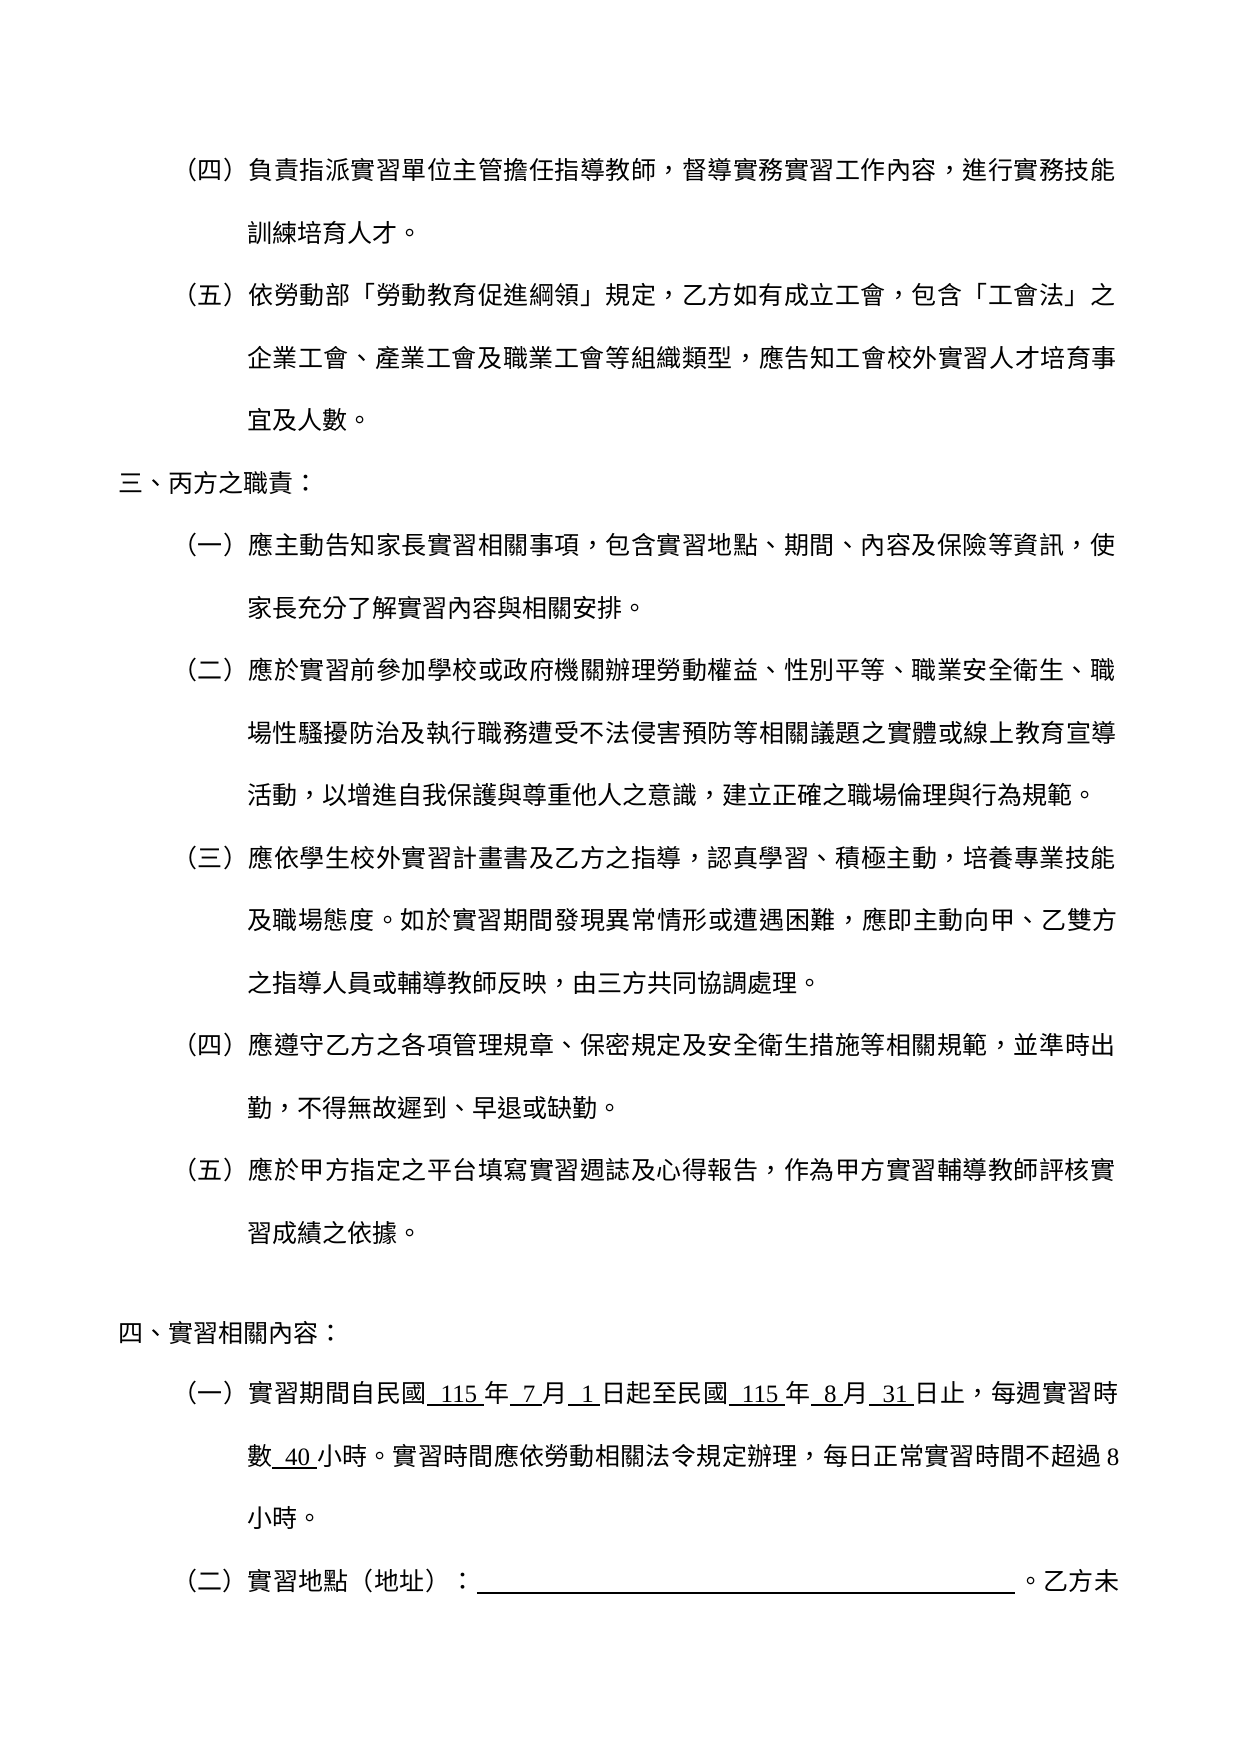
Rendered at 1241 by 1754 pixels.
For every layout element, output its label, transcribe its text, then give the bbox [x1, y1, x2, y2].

text （二）實習地點（地址）： 。乙方未 [172, 1537, 1119, 1600]
text 三、丙方之職責： [118, 439, 1119, 502]
text 四、實習相關內容： [118, 1314, 1122, 1350]
text （四）負責指派實習單位主管擔任指導教師，督導實務實習工作內容，進行實務技能訓練培育人才。 [172, 127, 1119, 252]
text （一）實習期間自民國 115 年 7 月 1 日起至民國 115 年 8 月 31 日止，每週實習時數 40 小時。實習時間應依勞動相關法令規定辦理，每日正常實習時間不超過8小時。 [172, 1350, 1119, 1537]
text （四）應遵守乙方之各項管理規章、保密規定及安全衛生措施等相關規範，並準時出勤，不得無故遲到、早退或缺勤。 [172, 1002, 1119, 1127]
text （五）依勞動部「勞動教育促進綱領」規定，乙方如有成立工會，包含「工會法」之企業工會、產業工會及職業工會等組織類型，應告知工會校外實習人才培育事宜及人數。 [172, 252, 1119, 439]
text （三）應依學生校外實習計畫書及乙方之指導，認真學習、積極主動，培養專業技能及職場態度。如於實習期間發現異常情形或遭遇困難，應即主動向甲、乙雙方之指導人員或輔導教師反映，由三方共同協調處理。 [172, 814, 1119, 1002]
text （一）應主動告知家長實習相關事項，包含實習地點、期間、內容及保險等資訊，使家長充分了解實習內容與相關安排。 [172, 502, 1119, 627]
text （二）應於實習前參加學校或政府機關辦理勞動權益、性別平等、職業安全衛生、職場性騷擾防治及執行職務遭受不法侵害預防等相關議題之實體或線上教育宣導活動，以增進自我保護與尊重他人之意識，建立正確之職場倫理與行為規範。 [172, 627, 1119, 814]
text （五）應於甲方指定之平台填寫實習週誌及心得報告，作為甲方實習輔導教師評核實習成績之依據。 [172, 1127, 1119, 1252]
